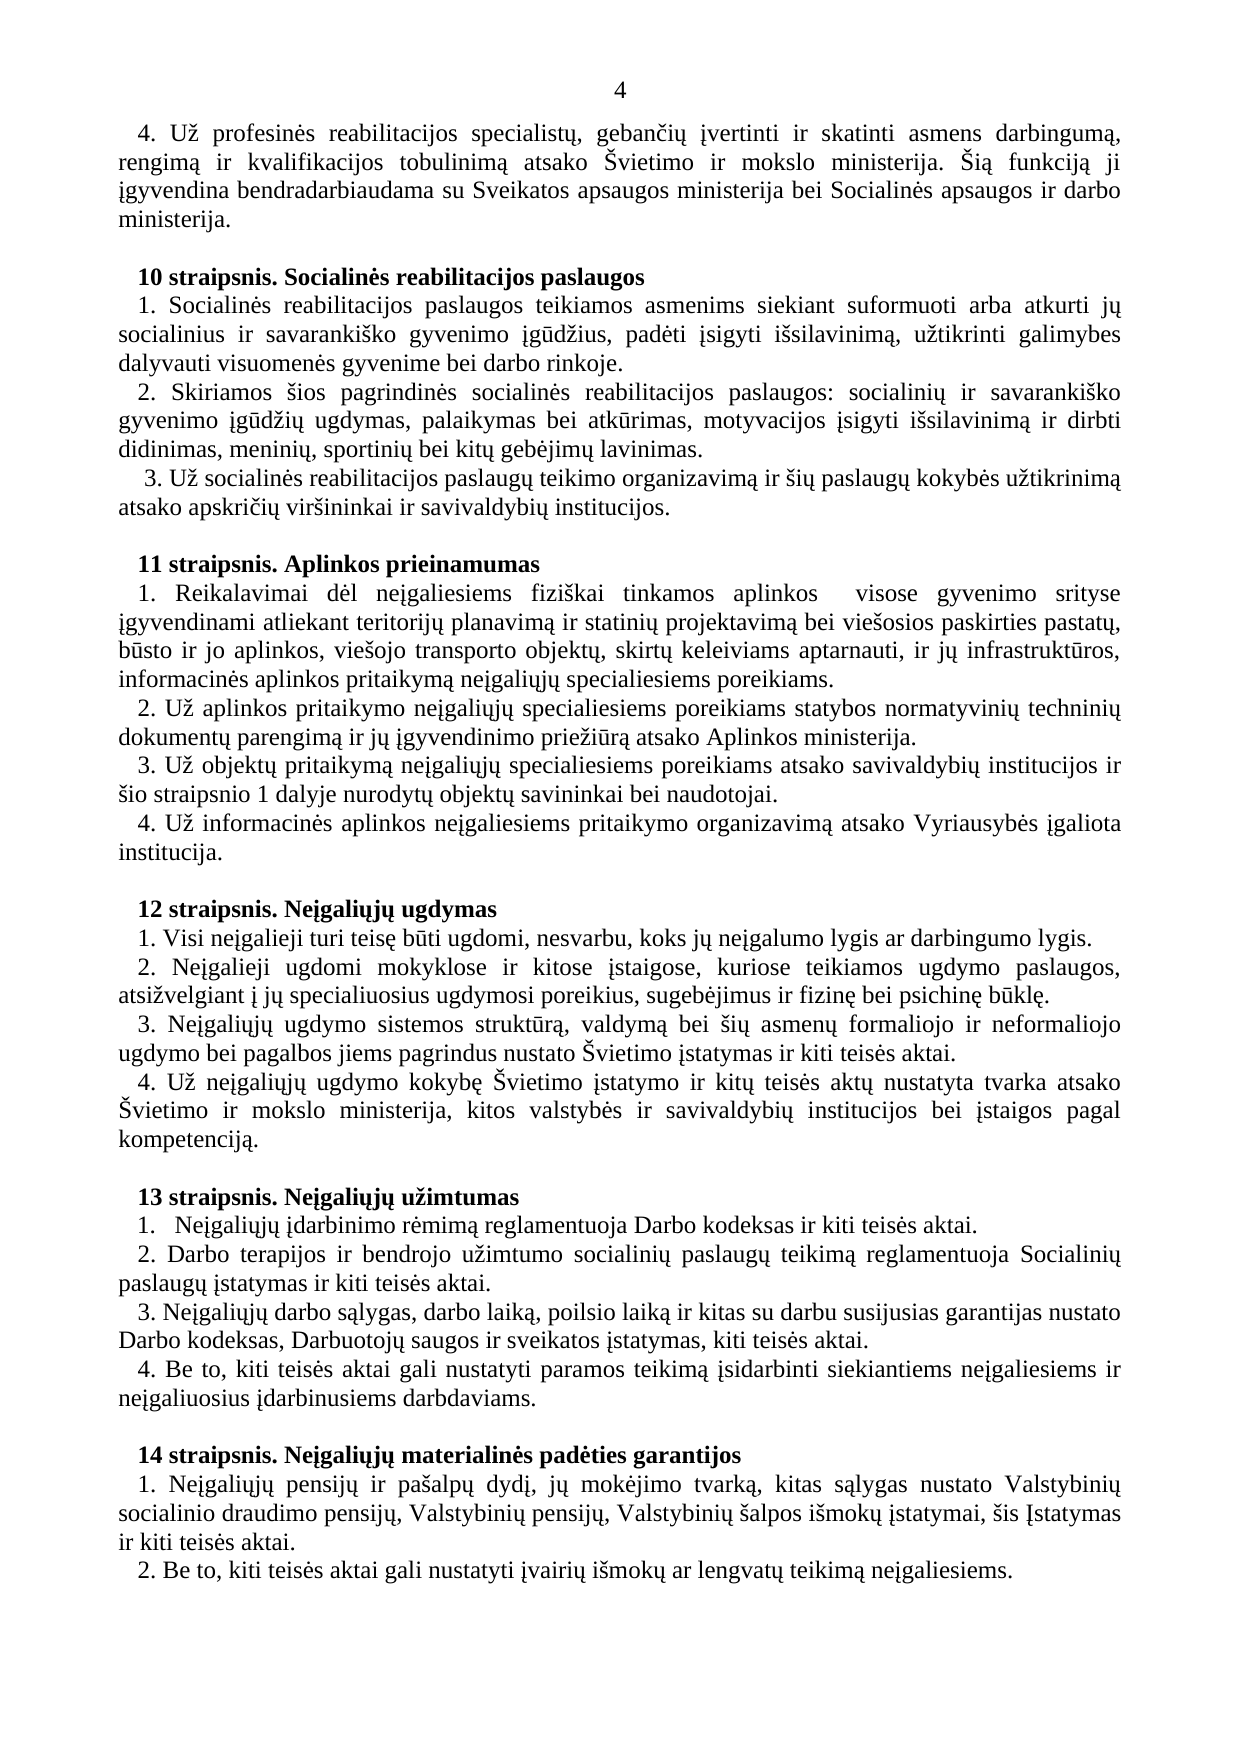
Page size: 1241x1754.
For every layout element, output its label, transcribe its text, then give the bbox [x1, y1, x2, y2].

text 2. Darbo terapijos ir bendrojo užimtumo socialinių paslaugų teikimą reglamentuoja Socialinių paslaugų įstatymas ir kiti teisės aktai. [118, 1239, 1122, 1297]
text 2. Už aplinkos pritaikymo neįgaliųjų specialiesiems poreikiams statybos normatyvinių techninių dokumentų parengimą ir jų įgyvendinimo priežiūrą atsako Aplinkos ministerija. [118, 693, 1122, 751]
text 4. Už informacinės aplinkos neįgaliesiems pritaikymo organizavimą atsako Vyriausybės įgaliota institucija. [118, 808, 1122, 866]
text 2. Neįgalieji ugdomi mokyklose ir kitose įstaigose, kuriose teikiamos ugdymo paslaugos, atsižvelgiant į jų specialiuosius ugdymosi poreikius, sugebėjimus ir fizinę bei psichinę būklę. [118, 952, 1122, 1009]
text 1. Neįgaliųjų įdarbinimo rėmimą reglamentuoja Darbo kodeksas ir kiti teisės aktai. [137, 1211, 1122, 1239]
text 1. Visi neįgalieji turi teisę būti ugdomi, nesvarbu, koks jų neįgalumo lygis ar darbingumo lygis. [118, 923, 1122, 952]
text 11 straipsnis. Aplinkos prieinamumas [118, 549, 1122, 578]
text 1. Neįgaliųjų pensijų ir pašalpų dydį, jų mokėjimo tvarką, kitas sąlygas nustato Valstybinių socialinio draudimo pensijų, Valstybinių pensijų, Valstybinių šalpos išmokų įstatymai, šis Įstatymas ir kiti teisės aktai. [118, 1469, 1122, 1556]
text 1. Socialinės reabilitacijos paslaugos teikiamos asmenims siekiant suformuoti arba atkurti jų socialinius ir savarankiško gyvenimo įgūdžius, padėti įsigyti išsilavinimą, užtikrinti galimybes dalyvauti visuomenės gyvenime bei darbo rinkoje. [118, 291, 1122, 377]
text 12 straipsnis. Neįgaliųjų ugdymas [118, 894, 1122, 923]
text 3. Už socialinės reabilitacijos paslaugų teikimo organizavimą ir šių paslaugų kokybės užtikrinimą atsako apskričių viršininkai ir savivaldybių institucijos. [118, 463, 1122, 521]
text 10 straipsnis. Socialinės reabilitacijos paslaugos [118, 262, 1122, 291]
text 3. Neįgaliųjų ugdymo sistemos struktūrą, valdymą bei šių asmenų formaliojo ir neformaliojo ugdymo bei pagalbos jiems pagrindus nustato Švietimo įstatymas ir kiti teisės aktai. [118, 1009, 1122, 1067]
text 2. Be to, kiti teisės aktai gali nustatyti įvairių išmokų ar lengvatų teikimą neįgaliesiems. [118, 1556, 1122, 1584]
text 3. Už objektų pritaikymą neįgaliųjų specialiesiems poreikiams atsako savivaldybių institucijos ir šio straipsnio 1 dalyje nurodytų objektų savininkai bei naudotojai. [118, 751, 1122, 808]
text 3. Neįgaliųjų darbo sąlygas, darbo laiką, poilsio laiką ir kitas su darbu susijusias garantijas nustato Darbo kodeksas, Darbuotojų saugos ir sveikatos įstatymas, kiti teisės aktai. [118, 1297, 1122, 1354]
text 1. Reikalavimai dėl neįgaliesiems fiziškai tinkamos aplinkos visose gyvenimo srityse įgyvendinami atliekant teritorijų planavimą ir statinių projektavimą bei viešosios paskirties pastatų, būsto ir jo aplinkos, viešojo transporto objektų, skirtų keleiviams aptarnauti, ir jų infrastruktūros, informacinės aplinkos pritaikymą neįgaliųjų specialiesiems poreikiams. [118, 578, 1122, 693]
text 4. Be to, kiti teisės aktai gali nustatyti paramos teikimą įsidarbinti siekiantiems neįgaliesiems ir neįgaliuosius įdarbinusiems darbdaviams. [118, 1354, 1122, 1412]
text 4. Už neįgaliųjų ugdymo kokybę Švietimo įstatymo ir kitų teisės aktų nustatyta tvarka atsako Švietimo ir mokslo ministerija, kitos valstybės ir savivaldybių institucijos bei įstaigos pagal kompetenciją. [118, 1067, 1122, 1153]
text 2. Skiriamos šios pagrindinės socialinės reabilitacijos paslaugos: socialinių ir savarankiško gyvenimo įgūdžių ugdymas, palaikymas bei atkūrimas, motyvacijos įsigyti išsilavinimą ir dirbti didinimas, meninių, sportinių bei kitų gebėjimų lavinimas. [118, 377, 1122, 463]
text 14 straipsnis. Neįgaliųjų materialinės padėties garantijos [118, 1441, 1122, 1469]
text 13 straipsnis. Neįgaliųjų užimtumas [118, 1182, 1122, 1211]
text 4. Už profesinės reabilitacijos specialistų, gebančių įvertinti ir skatinti asmens darbingumą, rengimą ir kvalifikacijos tobulinimą atsako Švietimo ir mokslo ministerija. Šią funkciją ji įgyvendina bendradarbiaudama su Sveikatos apsaugos ministerija bei Socialinės apsaugos ir darbo ministerija. [118, 118, 1122, 233]
